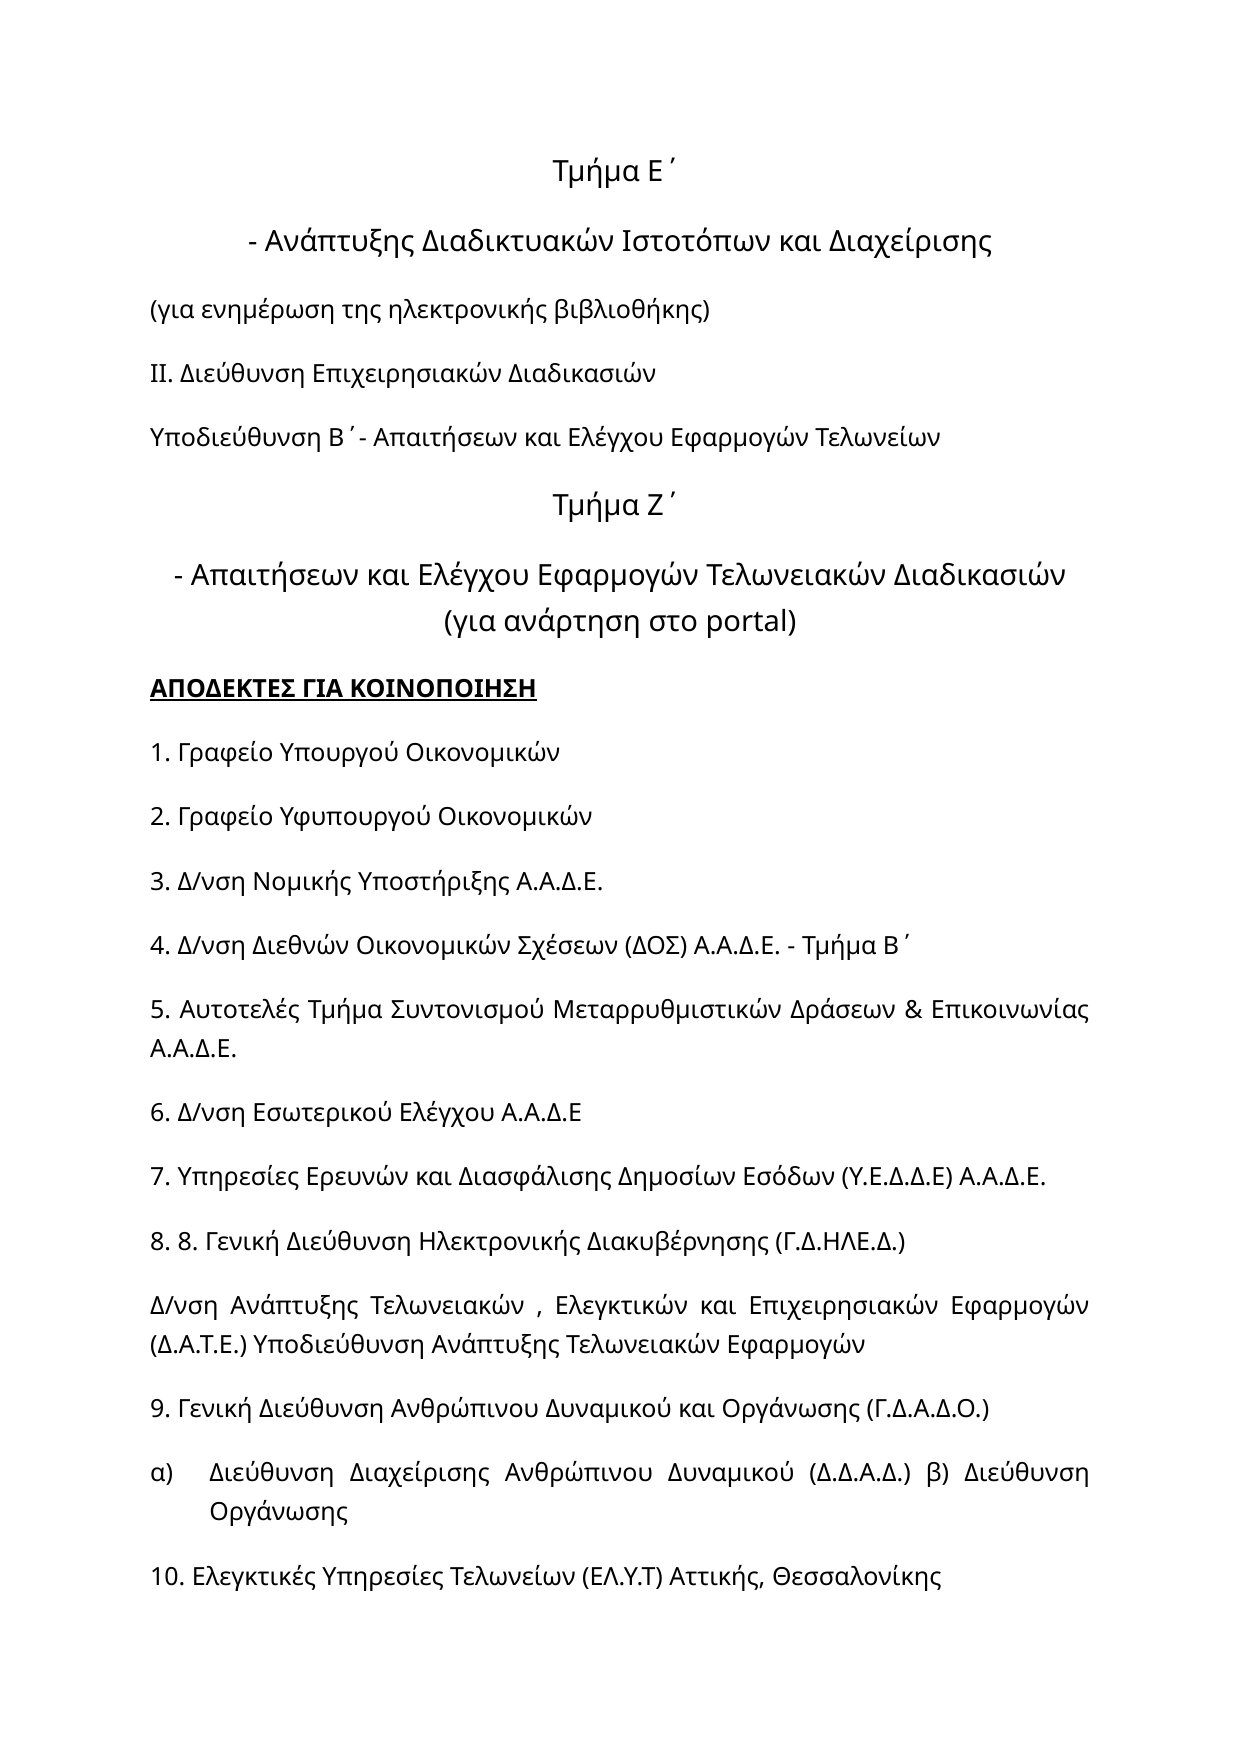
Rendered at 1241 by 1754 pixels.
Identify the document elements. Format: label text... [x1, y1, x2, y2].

subtitle Τμήμα Ε΄ [150, 150, 1090, 190]
text 2. Γραφείο Υφυπουργού Οικονομικών [150, 799, 1090, 833]
text 7. Υπηρεσίες Ερευνών και Διασφάλισης Δημοσίων Εσόδων (Υ.Ε.Δ.Δ.Ε) Α.Α.Δ.Ε. [150, 1159, 1090, 1193]
text 10. Ελεγκτικές Υπηρεσίες Τελωνείων (ΕΛ.Υ.Τ) Αττικής, Θεσσαλονίκης [150, 1558, 1090, 1592]
text 8. 8. Γενική Διεύθυνση Ηλεκτρονικής Διακυβέρνησης (Γ.Δ.ΗΛΕ.Δ.) [150, 1223, 1090, 1257]
text Δ/νση Ανάπτυξης Τελωνειακών , Ελεγκτικών και Επιχειρησιακών Εφαρμογών (Δ.Α.Τ.Ε.) Υποδιεύθυνση Ανάπτυξης Τελωνειακών Εφαρμογών [150, 1287, 1090, 1361]
text 5. Αυτοτελές Τμήμα Συντονισμού Μεταρρυθμιστικών Δράσεων & Επικοινωνίας Α.Α.Δ.Ε. [150, 991, 1090, 1065]
text 3. Δ/νση Νομικής Υποστήριξης Α.Α.Δ.Ε. [150, 863, 1090, 897]
text 9. Γενική Διεύθυνση Ανθρώπινου Δυναμικού και Οργάνωσης (Γ.Δ.Α.Δ.Ο.) [150, 1391, 1090, 1425]
text Υποδιεύθυνση Β΄- Απαιτήσεων και Ελέγχου Εφαρμογών Τελωνείων [150, 419, 1090, 454]
subtitle - Ανάπτυξης Διαδικτυακών Ιστοτόπων και Διαχείρισης [150, 221, 1090, 260]
text 6. Δ/νση Εσωτερικού Ελέγχου Α.Α.Δ.Ε [150, 1095, 1090, 1129]
text ΑΠΟΔΕΚΤΕΣ ΓΙΑ ΚΟΙΝΟΠΟΙΗΣΗ [150, 671, 1090, 705]
subtitle - Απαιτήσεων και Ελέγχου Εφαρμογών Τελωνειακών Διαδικασιών (για ανάρτηση στο portal) [150, 554, 1090, 640]
subtitle Τμήμα Ζ΄ [150, 484, 1090, 523]
text (για ενημέρωση της ηλεκτρονικής βιβλιοθήκης) [150, 291, 1090, 325]
text 1. Γραφείο Υπουργού Οικονομικών [150, 735, 1090, 769]
text 4. Δ/νση Διεθνών Οικονομικών Σχέσεων (ΔΟΣ) Α.Α.Δ.Ε. - Τμήμα Β΄ [150, 927, 1090, 961]
text ΙΙ. Διεύθυνση Επιχειρησιακών Διαδικασιών [150, 355, 1090, 389]
list α) Διεύθυνση Διαχείρισης Ανθρώπινου Δυναμικού (Δ.Δ.Α.Δ.) β) Διεύθυνση Οργάνωσης [150, 1455, 1090, 1528]
